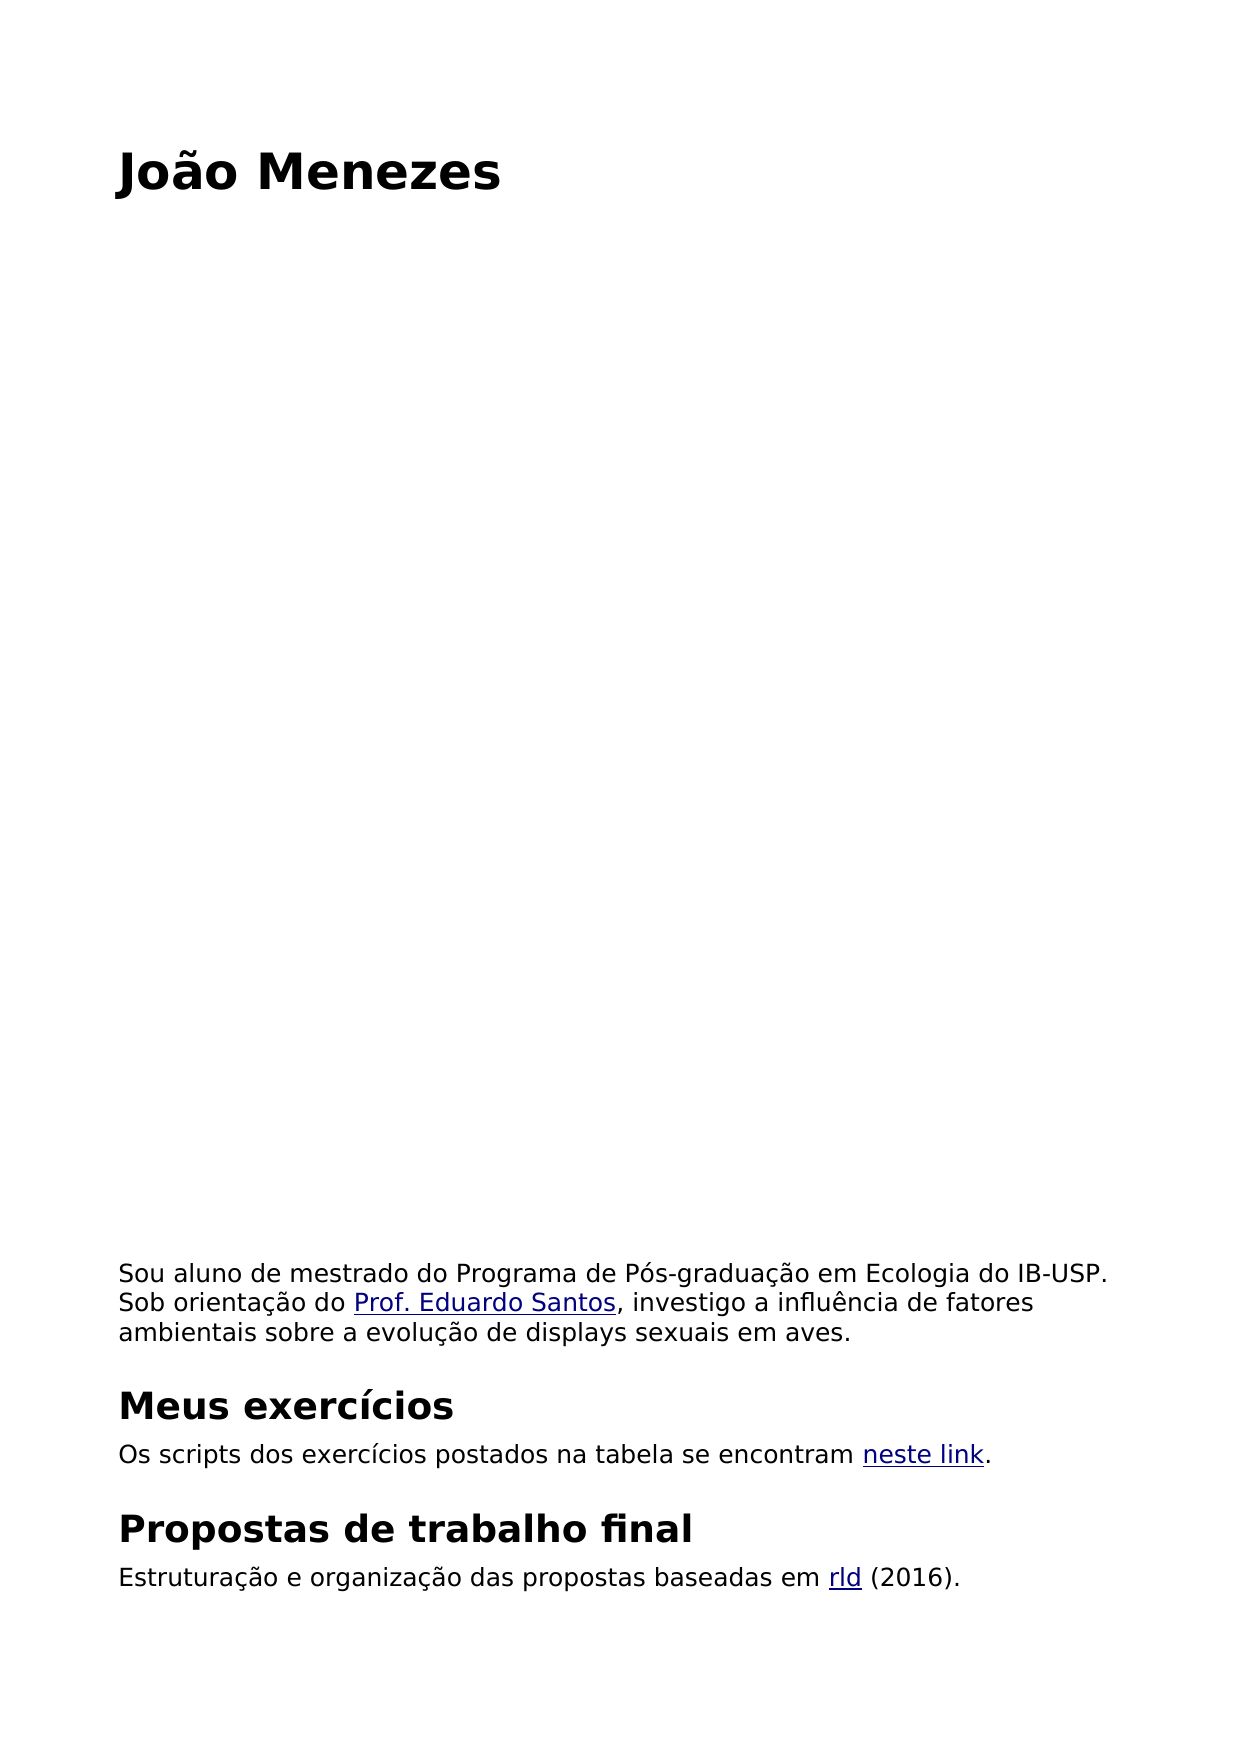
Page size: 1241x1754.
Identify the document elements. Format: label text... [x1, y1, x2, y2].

subtitle João Menezes [118, 143, 1122, 201]
subtitle Propostas de trabalho final [118, 1507, 1122, 1551]
text Estruturação e organização das propostas baseadas em rld (2016). [118, 1563, 1122, 1593]
text Os scripts dos exercícios postados na tabela se encontram neste link. [118, 1441, 1122, 1470]
text Sou aluno de mestrado do Programa de Pós-graduação em Ecologia do IB-USP. Sob orientação do Prof. Eduardo Santos, investigo a influência de fatores ambientais sobre a evolução de displays sexuais em aves. [118, 1259, 1122, 1347]
subtitle Meus exercícios [118, 1384, 1122, 1428]
